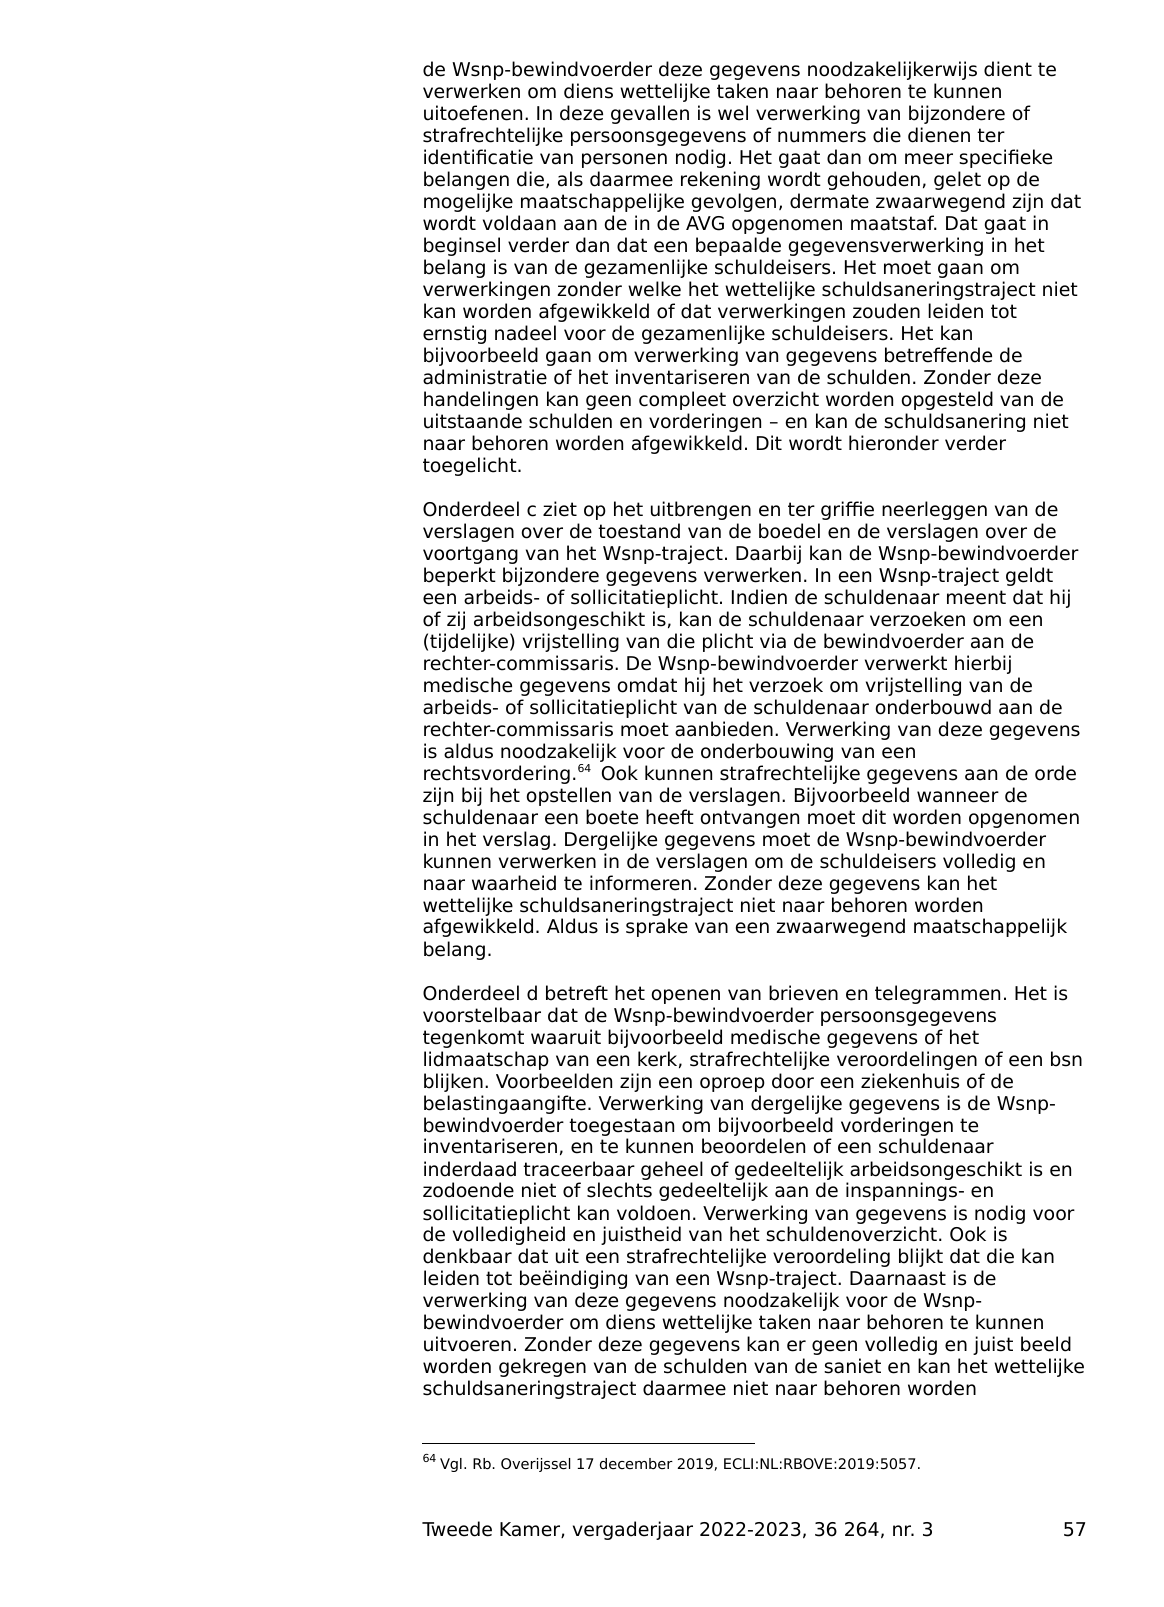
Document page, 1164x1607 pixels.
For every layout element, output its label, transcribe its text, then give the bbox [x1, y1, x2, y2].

text Onderdeel c ziet op het uitbrengen en ter griffie neerleggen van de verslagen over de toestand van de boedel en de verslagen over de voortgang van het Wsnp-traject. Daarbij kan de Wsnp-bewindvoerder beperkt bijzondere gegevens verwerken. In een Wsnp-traject geldt een arbeids- of sollicitatieplicht. Indien de schuldenaar meent dat hij of zij arbeidsongeschikt is, kan de schuldenaar verzoeken om een (tijdelijke) vrijstelling van die plicht via de bewindvoerder aan de rechter-commissaris. De Wsnp-bewindvoerder verwerkt hierbij medische gegevens omdat hij het verzoek om vrijstelling van de arbeids- of sollicitatieplicht van de schuldenaar onderbouwd aan de rechter-commissaris moet aanbieden. Verwerking van deze gegevens is aldus noodzakelijk voor de onderbouwing van een rechtsvordering. Ook kunnen strafrechtelijke gegevens aan de orde zijn bij het opstellen van de verslagen. Bijvoorbeeld wanneer de schuldenaar een boete heeft ontvangen moet dit worden opgenomen in het verslag. Dergelijke gegevens moet de Wsnp-bewindvoerder kunnen verwerken in de verslagen om de schuldeisers volledig en naar waarheid te informeren. Zonder deze gegevens kan het wettelijke schuldsaneringstraject niet naar behoren worden afgewikkeld. Aldus is sprake van een zwaarwegend maatschappelijk belang. [422, 499, 1087, 960]
text Vgl. Rb. Overijssel 17 december 2019, ECLI:NL:RBOVE:2019:5057. [422, 1452, 1087, 1474]
text Onderdeel d betreft het openen van brieven en telegrammen. Het is voorstelbaar dat de Wsnp-bewindvoerder persoonsgegevens tegenkomt waaruit bijvoorbeeld medische gegevens of het lidmaatschap van een kerk, strafrechtelijke veroordelingen of een bsn blijken. Voorbeelden zijn een oproep door een ziekenhuis of de belastingaangifte. Verwerking van dergelijke gegevens is de Wsnp-bewindvoerder toegestaan om bijvoorbeeld vorderingen te inventariseren, en te kunnen beoordelen of een schuldenaar inderdaad traceerbaar geheel of gedeeltelijk arbeidsongeschikt is en zodoende niet of slechts gedeeltelijk aan de inspannings- en sollicitatieplicht kan voldoen. Verwerking van gegevens is nodig voor de volledigheid en juistheid van het schuldenoverzicht. Ook is denkbaar dat uit een strafrechtelijke veroordeling blijkt dat die kan leiden tot beëindiging van een Wsnp-traject. Daarnaast is de verwerking van deze gegevens noodzakelijk voor de Wsnp-bewindvoerder om diens wettelijke taken naar behoren te kunnen uitvoeren. Zonder deze gegevens kan er geen volledig en juist beeld worden gekregen van de schulden van de saniet en kan het wettelijke schuldsaneringstraject daarmee niet naar behoren worden [422, 983, 1087, 1400]
text de Wsnp-bewindvoerder deze gegevens noodzakelijkerwijs dient te verwerken om diens wettelijke taken naar behoren te kunnen uitoefenen. In deze gevallen is wel verwerking van bijzondere of strafrechtelijke persoonsgegevens of nummers die dienen ter identificatie van personen nodig. Het gaat dan om meer specifieke belangen die, als daarmee rekening wordt gehouden, gelet op de mogelijke maatschappelijke gevolgen, dermate zwaarwegend zijn dat wordt voldaan aan de in de AVG opgenomen maatstaf. Dat gaat in beginsel verder dan dat een bepaalde gegevensverwerking in het belang is van de gezamenlijke schuldeisers. Het moet gaan om verwerkingen zonder welke het wettelijke schuldsaneringstraject niet kan worden afgewikkeld of dat verwerkingen zouden leiden tot ernstig nadeel voor de gezamenlijke schuldeisers. Het kan bijvoorbeeld gaan om verwerking van gegevens betreffende de administratie of het inventariseren van de schulden. Zonder deze handelingen kan geen compleet overzicht worden opgesteld van de uitstaande schulden en vorderingen – en kan de schuldsanering niet naar behoren worden afgewikkeld. Dit wordt hieronder verder toegelicht. [422, 59, 1087, 477]
